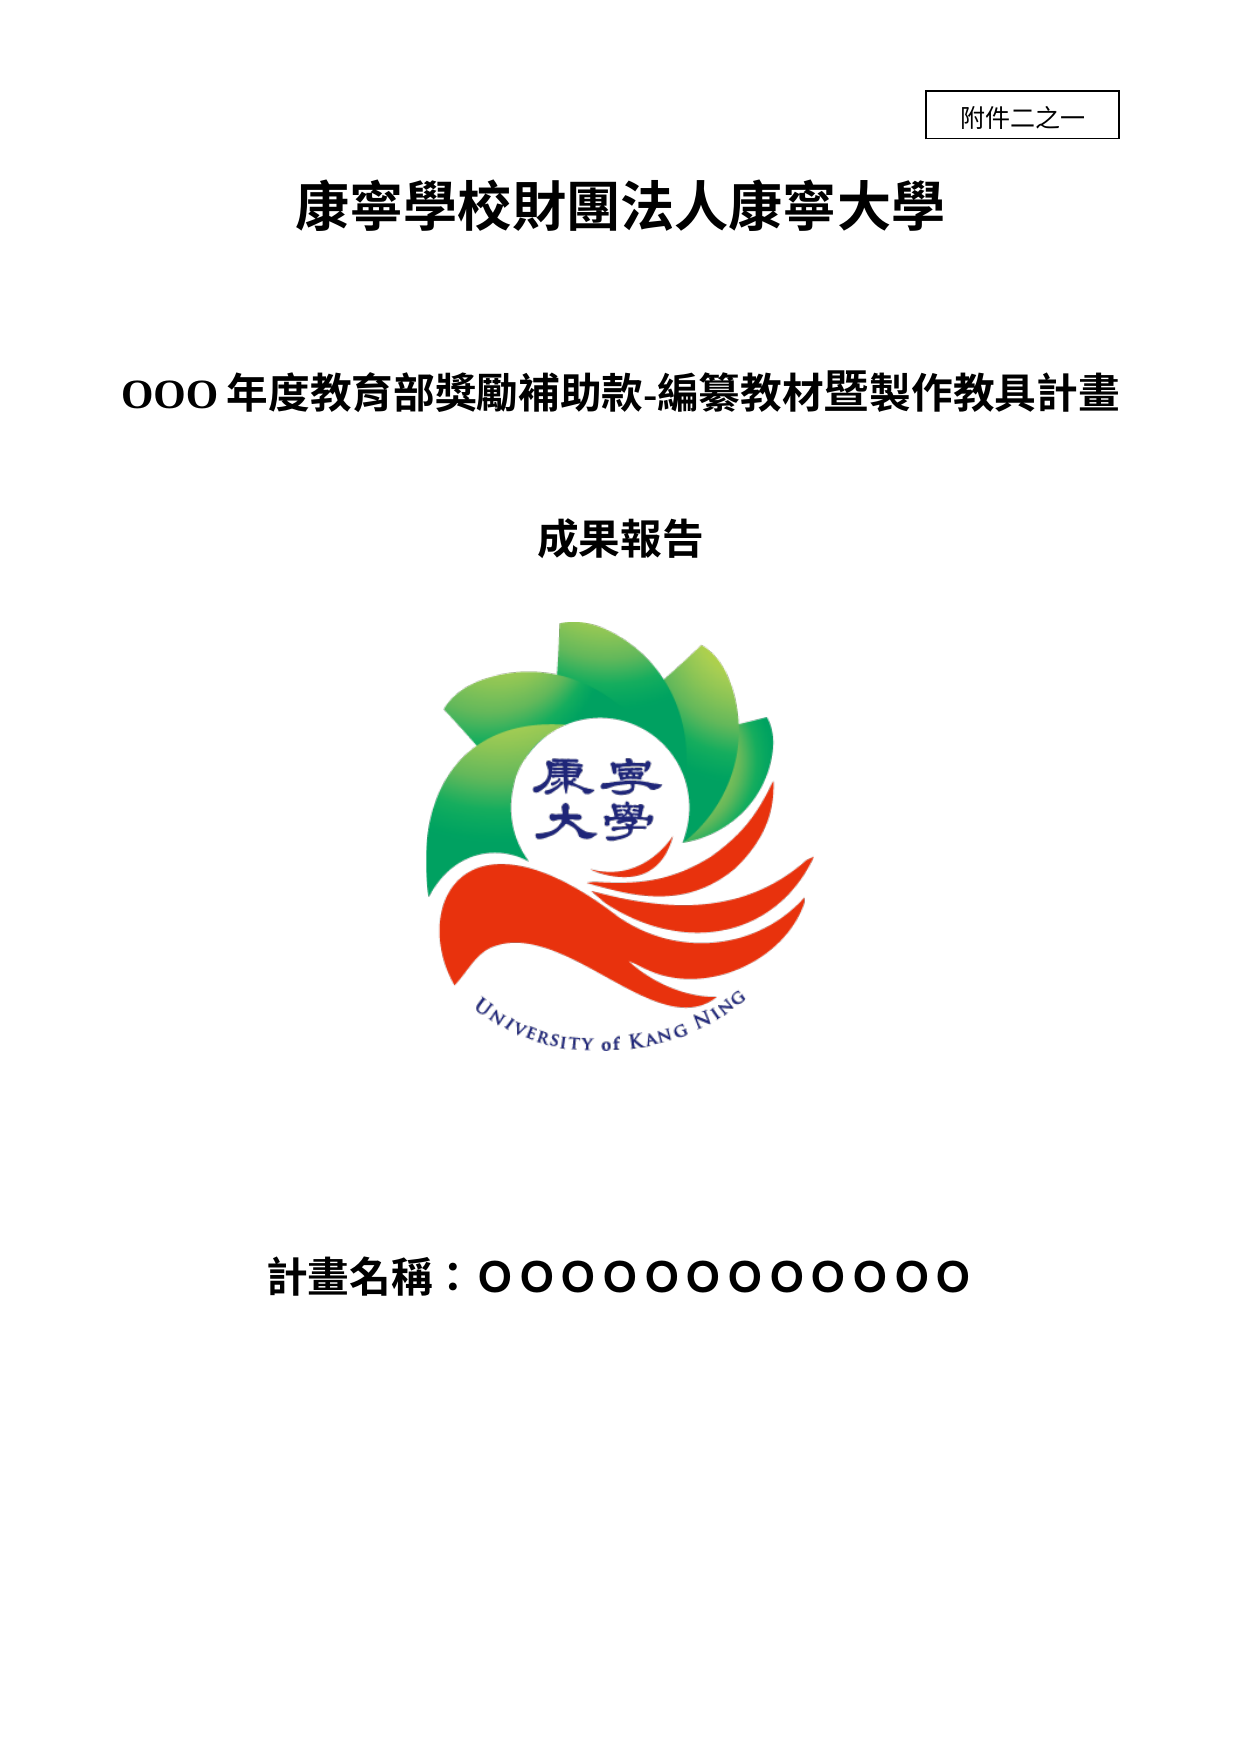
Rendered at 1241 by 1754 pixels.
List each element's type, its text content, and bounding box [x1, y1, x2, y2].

text 成果報告 [118, 494, 1122, 557]
text 康寧學校財團法人康寧大學 [118, 130, 1122, 255]
text [927, 92, 1118, 138]
text 計畫名稱：ＯＯＯＯＯＯＯＯＯＯＯＯ [118, 1232, 1122, 1295]
text 附件二之一 [942, 99, 1103, 130]
text OOO年度教育部獎勵補助款-編纂教材暨製作教具計畫 [118, 315, 1122, 440]
